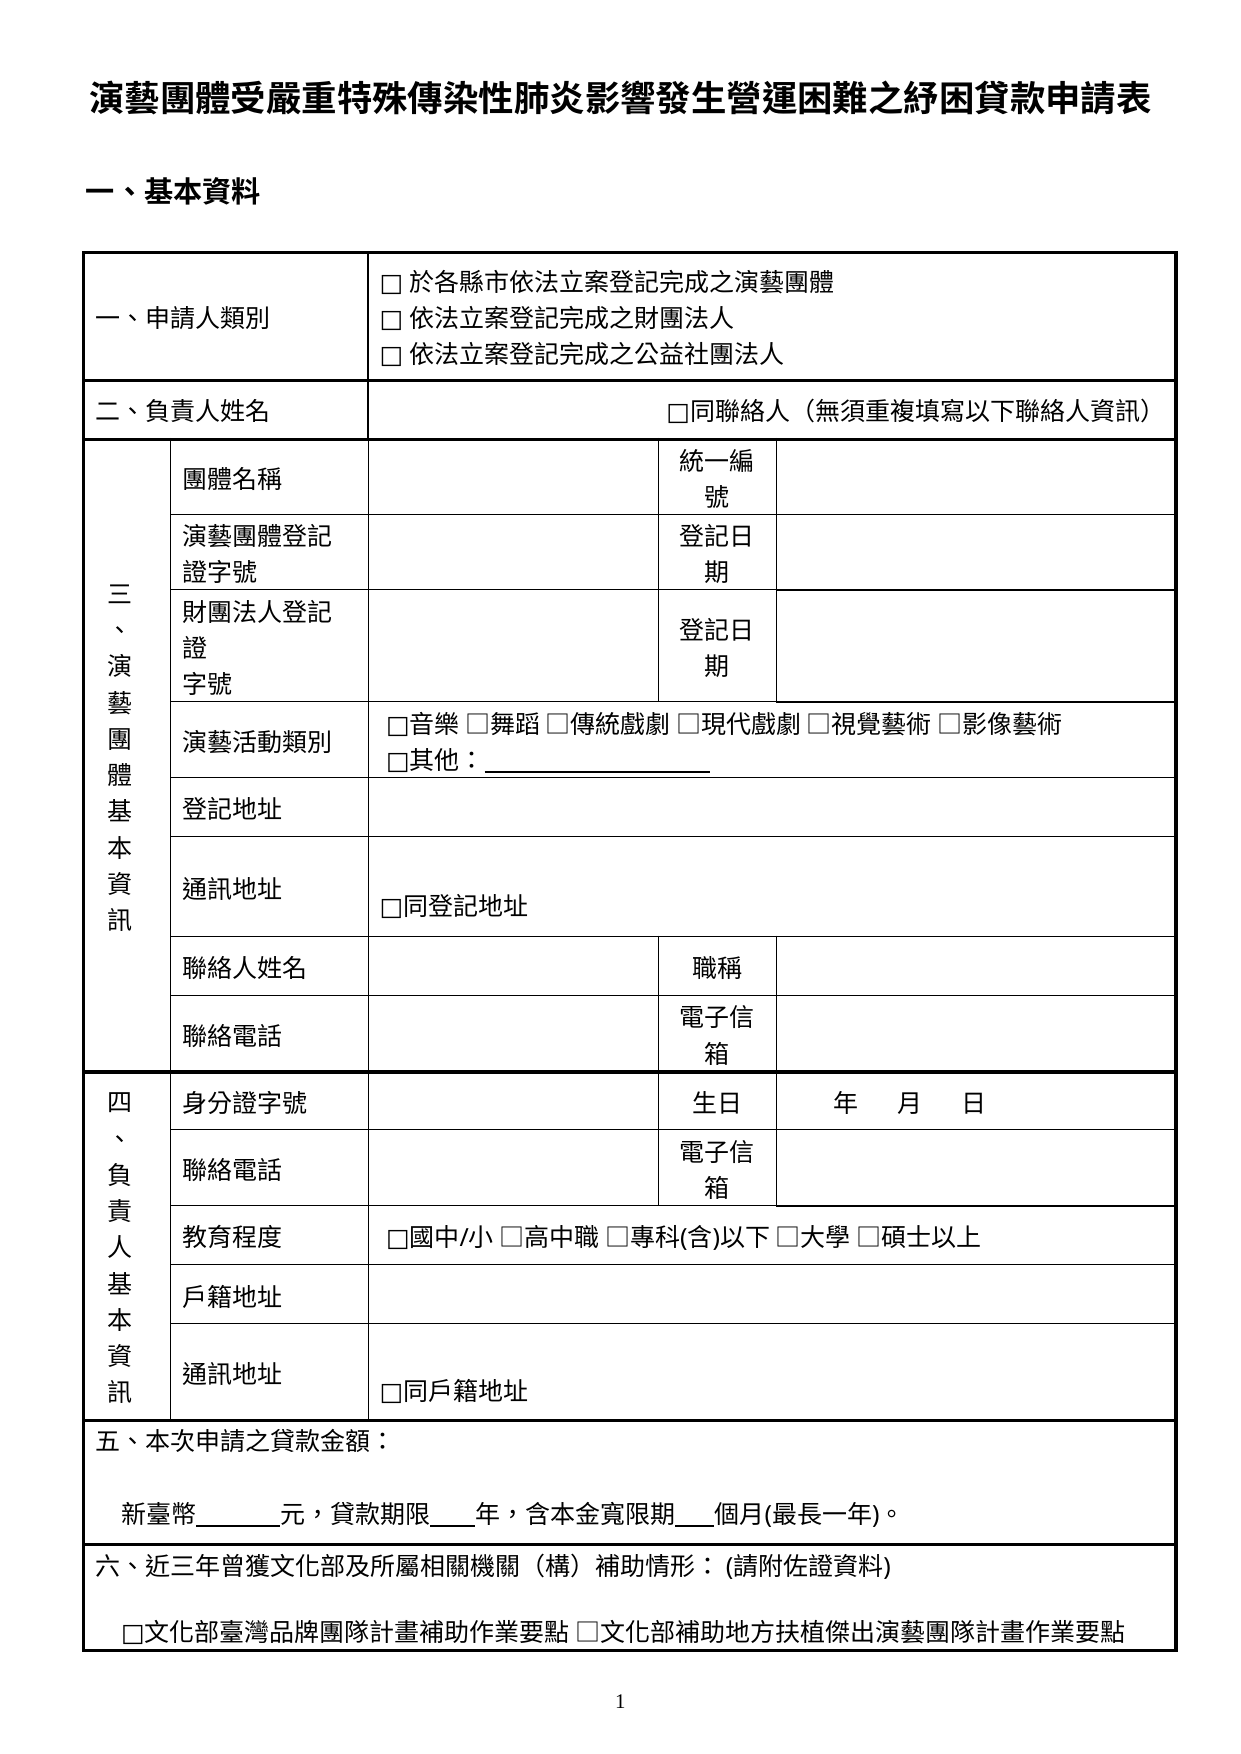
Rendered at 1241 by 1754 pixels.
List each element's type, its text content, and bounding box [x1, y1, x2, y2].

table_cell □音樂 □舞蹈 □傳統戲劇 □現代戲劇 □視覺藝術 □影像藝術 □其他： [369, 702, 1174, 777]
table_cell 聯絡人姓名 [171, 937, 368, 995]
table_cell 登記日期 [659, 590, 776, 701]
table_cell [369, 996, 658, 1070]
table_cell [777, 996, 1174, 1070]
table_cell 教育程度 [171, 1206, 368, 1264]
text 演藝團體受嚴重特殊傳染性肺炎影響發生營運困難之紓困貸款申請表 [71, 71, 1169, 122]
table_cell [369, 1130, 658, 1205]
table_cell 聯絡電話 [171, 1130, 368, 1205]
table_cell 二、負責人姓名 [85, 382, 367, 438]
table_cell 電子信箱 [659, 1130, 776, 1205]
table_cell [369, 1265, 1174, 1323]
table_cell 六、近三年曾獲文化部及所屬相關機關（構）補助情形： (請附佐證資料) □文化部臺灣品牌團隊計畫補助作業要點 □文化部補助地方扶植傑出演藝團隊計畫作業要點 [85, 1546, 1174, 1649]
table_cell [369, 515, 658, 589]
table_cell [369, 778, 1174, 836]
table_cell 三、演藝團體基本資訊 [85, 441, 170, 1070]
table_cell 通訊地址 [171, 837, 368, 936]
table_header □ 於各縣市依法立案登記完成之演藝團體 □ 依法立案登記完成之財團法人 □ 依法立案登記完成之公益社團法人 [369, 254, 1174, 379]
table_cell [777, 515, 1174, 589]
table_cell □國中/小 □高中職 □專科(含)以下 □大學 □碩士以上 [369, 1206, 1174, 1264]
table_cell 演藝活動類別 [171, 702, 368, 777]
table_cell 團體名稱 [171, 441, 368, 513]
table_cell 財團法人登記證 字號 [171, 590, 368, 701]
table_cell [369, 441, 658, 513]
table_cell [777, 1130, 1174, 1205]
table_cell 年 月 日 [777, 1074, 1174, 1129]
text 一、基本資料 [86, 168, 1169, 211]
table_cell [369, 937, 658, 995]
table_cell 登記日期 [659, 515, 776, 589]
table_cell 身分證字號 [171, 1074, 368, 1129]
table_cell 演藝團體登記證字號 [171, 515, 368, 589]
table_cell □同登記地址 [369, 837, 1174, 936]
table_cell [369, 590, 658, 701]
table_cell 聯絡電話 [171, 996, 368, 1070]
table_cell [777, 441, 1174, 513]
table_cell 戶籍地址 [171, 1265, 368, 1323]
table_header 一、申請人類別 [85, 254, 367, 379]
table_cell □同聯絡人（無須重複填寫以下聯絡人資訊） [369, 382, 1174, 438]
table_cell 五、本次申請之貸款金額： 新臺幣 元，貸款期限 年，含本金寬限期 個月(最長一年)。 [85, 1422, 1174, 1543]
table_cell 電子信箱 [659, 996, 776, 1070]
table_cell 職稱 [659, 937, 776, 995]
table_cell 四、負責人基本資訊 [85, 1074, 170, 1418]
table_cell 登記地址 [171, 778, 368, 836]
table_cell 統一編號 [659, 441, 776, 513]
table_cell [777, 937, 1174, 995]
table_cell [777, 591, 1174, 701]
table_cell 通訊地址 [171, 1324, 368, 1418]
table_cell 生日 [659, 1074, 776, 1129]
table_cell [369, 1074, 658, 1129]
table_cell □同戶籍地址 [369, 1324, 1174, 1418]
